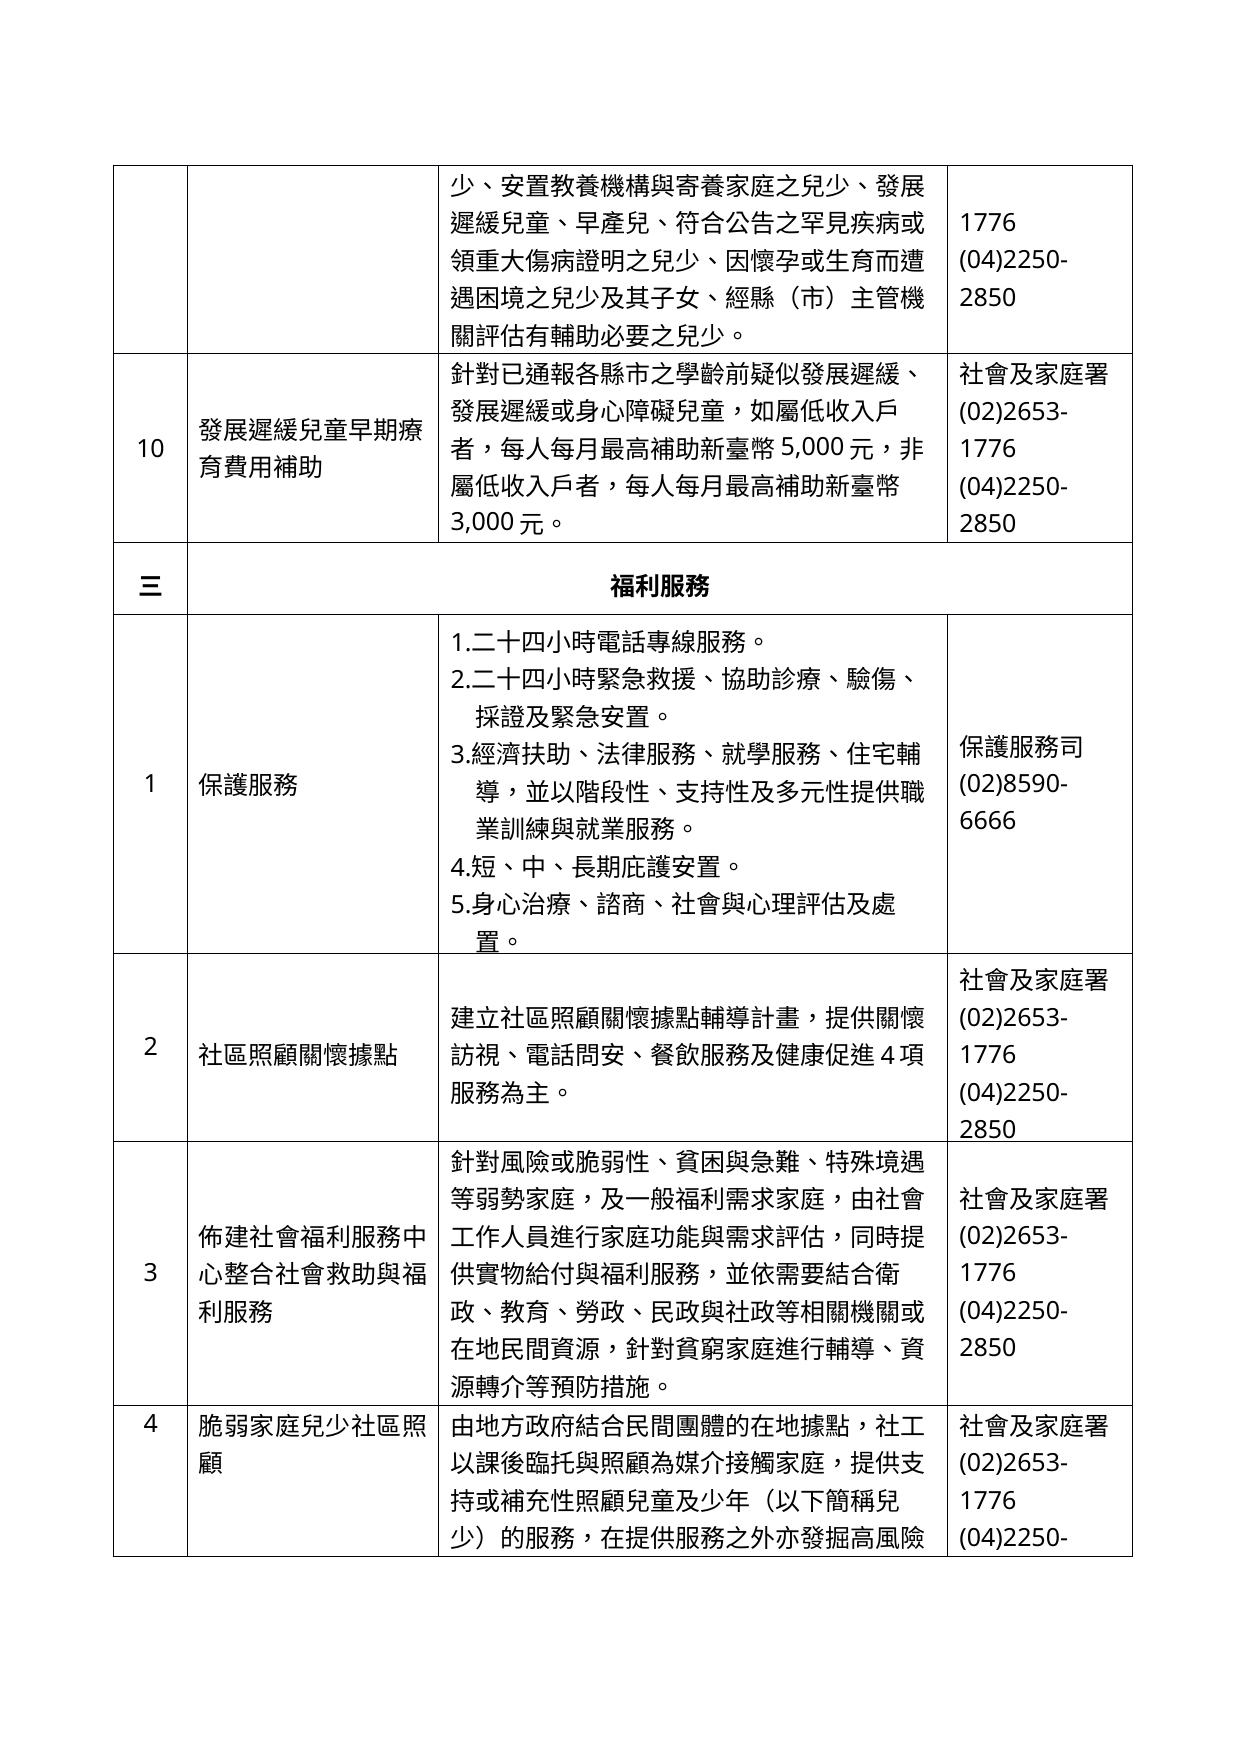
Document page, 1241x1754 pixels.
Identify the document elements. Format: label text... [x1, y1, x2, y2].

table_cell 福利服務 [188, 543, 1132, 614]
table_cell [188, 166, 438, 353]
table_cell 社會及家庭署 (02)2653-1776 (04)2250-2850 [948, 354, 1132, 542]
table_cell 針對已通報各縣市之學齡前疑似發展遲緩、發展遲緩或身心障礙兒童，如屬低收入戶者，每人每月最高補助新臺幣5,000元，非屬低收入戶者，每人每月最高補助新臺幣3,000元。 [439, 354, 947, 542]
table_cell 1.二十四小時電話專線服務。 2.二十四小時緊急救援、協助診療、驗傷、採證及緊急安置。 3.經濟扶助、法律服務、就學服務、住宅輔導，並以階段性、支持性及多元性提供職業訓練與就業服務。 4.短、中、長期庇護安置。 5.身心治療、諮商、社會與心理評估及處置。 [439, 615, 947, 953]
table_cell 少、安置教養機構與寄養家庭之兒少、發展遲緩兒童、早產兒、符合公告之罕見疾病或領重大傷病證明之兒少、因懷孕或生育而遭遇困境之兒少及其子女、經縣（市）主管機關評估有輔助必要之兒少。 [439, 166, 947, 353]
table_cell 保護服務司 (02)8590-6666 [948, 615, 1132, 953]
table_cell 社區照顧關懷據點 [188, 954, 438, 1141]
table_cell 發展遲緩兒童早期療育費用補助 [188, 354, 438, 542]
table_cell 10 [114, 354, 187, 542]
table_cell 保護服務 [188, 615, 438, 953]
table_cell 社會及家庭署 (02)2653-1776 (04)2250-2850 [948, 954, 1132, 1141]
table_cell 4 [114, 1406, 187, 1556]
table_cell 1 [114, 615, 187, 953]
table_cell 三 [114, 543, 187, 614]
table_cell [114, 166, 187, 353]
table_cell 建立社區照顧關懷據點輔導計畫，提供關懷訪視、電話問安、餐飲服務及健康促進4項服務為主。 [439, 954, 947, 1141]
table_cell 佈建社會福利服務中心整合社會救助與福利服務 [188, 1142, 438, 1405]
table_cell 2 [114, 954, 187, 1141]
table_cell 1776 (04)2250-2850 [948, 166, 1132, 353]
table_cell 針對風險或脆弱性、貧困與急難、特殊境遇等弱勢家庭，及一般福利需求家庭，由社會工作人員進行家庭功能與需求評估，同時提供實物給付與福利服務，並依需要結合衛政、教育、勞政、民政與社政等相關機關或在地民間資源，針對貧窮家庭進行輔導、資源轉介等預防措施。 [439, 1142, 947, 1405]
table_cell 社會及家庭署 (02)2653-1776 (04)2250-2850 [948, 1142, 1132, 1405]
table_cell 脆弱家庭兒少社區照顧 [188, 1406, 438, 1556]
table_cell 由地方政府結合民間團體的在地據點，社工以課後臨托與照顧為媒介接觸家庭，提供支持或補充性照顧兒童及少年（以下簡稱兒少）的服務，在提供服務之外亦發掘高風險 [439, 1406, 947, 1556]
table_cell 社會及家庭署 (02)2653-1776 (04)2250- [948, 1406, 1132, 1556]
table_cell 3 [114, 1142, 187, 1405]
